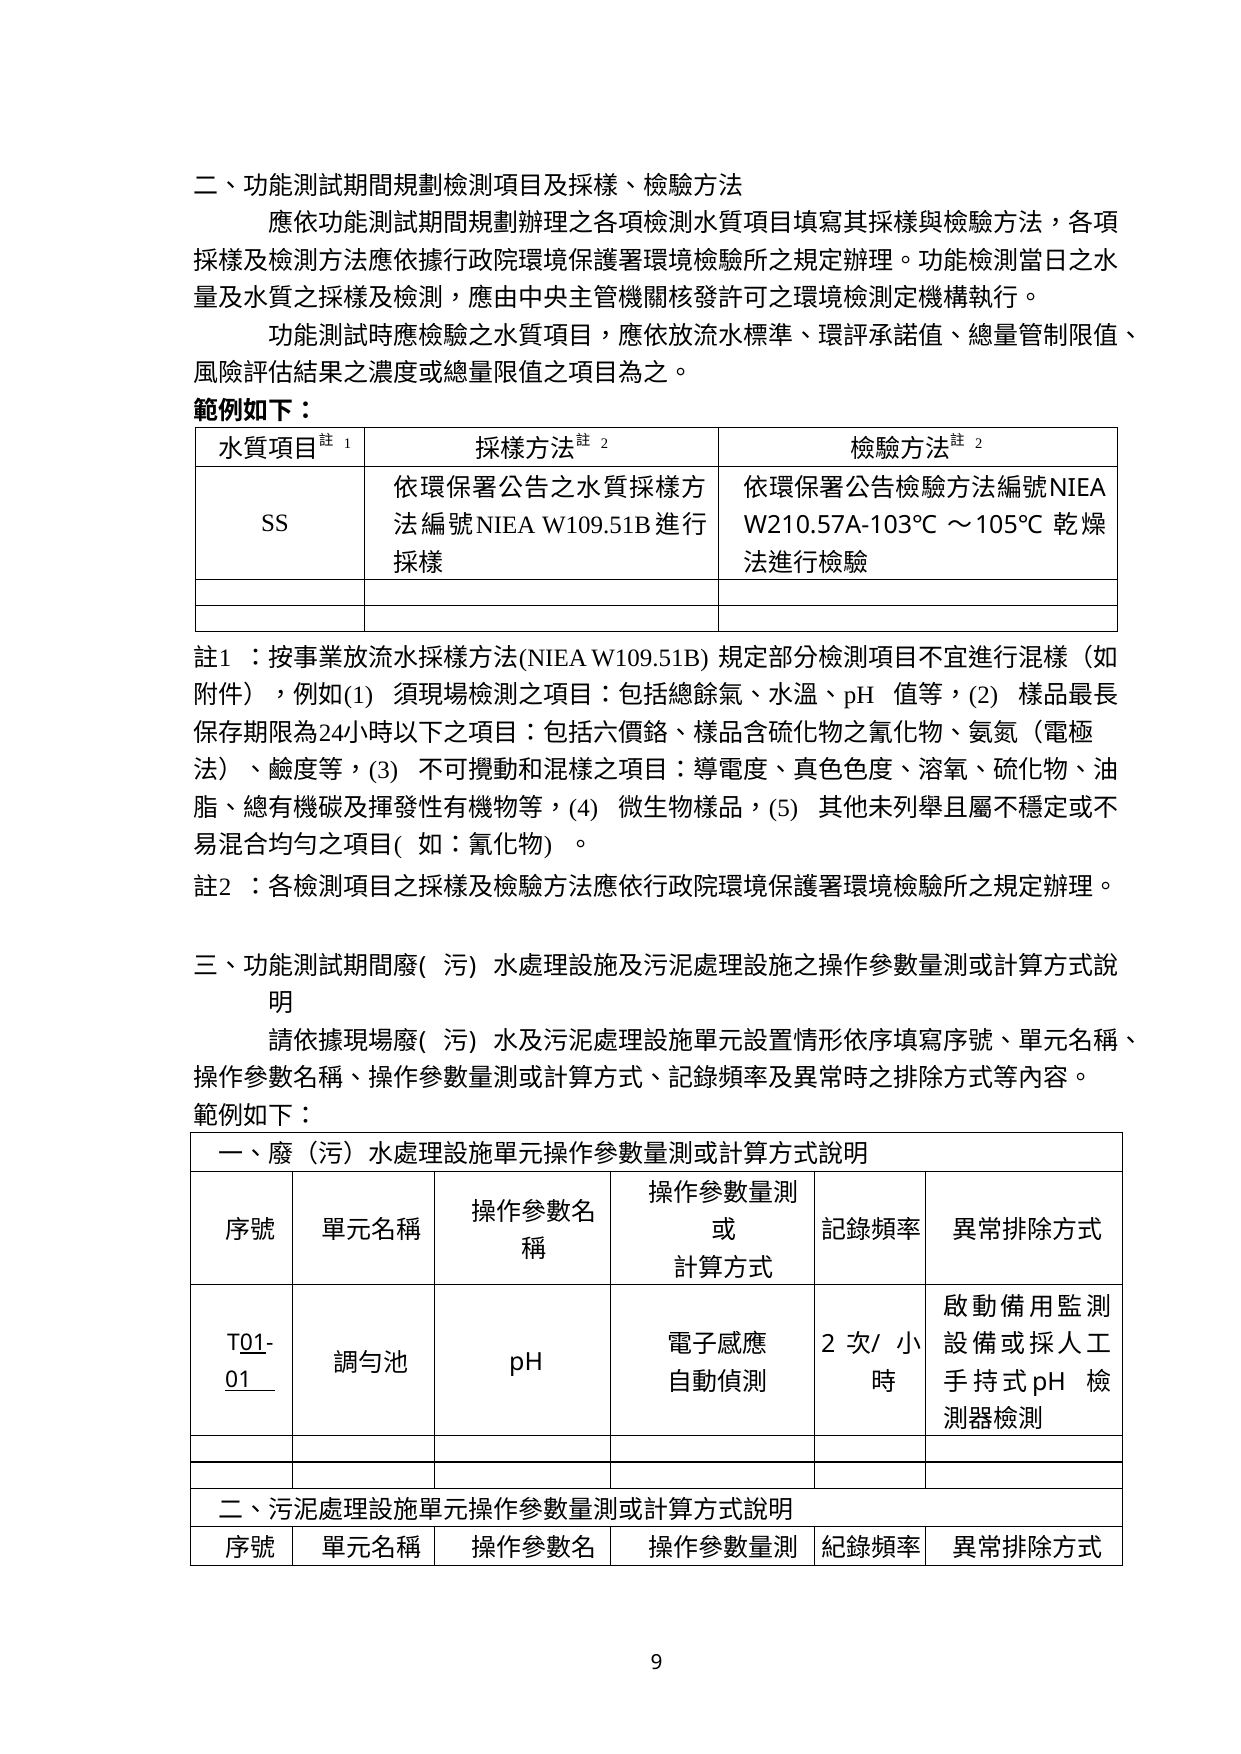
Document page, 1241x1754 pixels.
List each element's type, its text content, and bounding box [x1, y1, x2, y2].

table_cell 紀錄頻率 [815, 1527, 925, 1564]
table_cell [719, 580, 1117, 605]
table_cell [196, 580, 364, 605]
table_cell [611, 1436, 814, 1461]
table_cell [719, 606, 1117, 631]
table_header 採樣方法註2 [365, 428, 718, 466]
table_cell 二、污泥處理設施單元操作參數量測或計算方式說明 [191, 1489, 1122, 1526]
table_cell [815, 1436, 925, 1461]
table_cell 異常排除方式 [926, 1527, 1122, 1564]
table_cell 操作參數名 [435, 1527, 610, 1564]
table_cell 操作參數量測 [611, 1527, 814, 1564]
table_cell 啟動備用監測設備或採人工手持式pH檢測器檢測 [926, 1285, 1122, 1435]
text 範例如下： [194, 389, 1119, 427]
text 二、功能測試期間規劃檢測項目及採樣、檢驗方法 [194, 164, 1119, 202]
table_cell [196, 606, 364, 631]
table_cell SS [196, 467, 364, 579]
table_cell 操作參數名稱 [435, 1172, 610, 1284]
table_cell pH [435, 1285, 610, 1435]
table_cell [815, 1463, 925, 1487]
text 請依據現場廢(污)水及污泥處理設施單元設置情形依序填寫序號、單元名稱、操作參數名稱、操作參數量測或計算方式、記錄頻率及異常時之排除方式等內容。 [194, 1020, 1119, 1095]
table_cell 調勻池 [293, 1285, 434, 1435]
table_header 檢驗方法註2 [719, 428, 1117, 466]
table_cell [435, 1463, 610, 1487]
table_cell 序號 [191, 1527, 292, 1564]
table_header 水質項目註1 [196, 428, 364, 466]
table_header 一、廢（污）水處理設施單元操作參數量測或計算方式說明 [191, 1133, 1122, 1171]
table_cell [926, 1436, 1122, 1461]
table_cell [926, 1463, 1122, 1487]
table_cell [293, 1436, 434, 1461]
text 註1：按事業放流水採樣方法(NIEA W109.51B)規定部分檢測項目不宜進行混樣（如附件），例如(1)須現場檢測之項目：包括總餘氣、水溫、pH值等，(2)樣品最長保存期限為24小時以下之項目：包括六價鉻、樣品含硫化物之氰化物、氨氮（電極法）、鹼度等，(3)不可攪動和混樣之項目：導電度、真色色度、溶氧、硫化物、油脂、總有機碳及揮發性有機物等，(4)微生物樣品，(5)其他未列舉且屬不穩定或不易混合均勻之項目(如：氰化物)。 [194, 636, 1119, 861]
table_cell T01-01 [191, 1285, 292, 1435]
table_cell 2次/小時 [815, 1285, 925, 1435]
text 功能測試時應檢驗之水質項目，應依放流水標準、環評承諾值、總量管制限值、風險評估結果之濃度或總量限值之項目為之。 [194, 314, 1119, 389]
table_cell [365, 606, 718, 631]
table_cell [611, 1463, 814, 1487]
table_cell 單元名稱 [293, 1172, 434, 1284]
table_cell [435, 1436, 610, 1461]
table_cell 操作參數量測或 計算方式 [611, 1172, 814, 1284]
text 三、功能測試期間廢(污)水處理設施及污泥處理設施之操作參數量測或計算方式說明 [194, 945, 1119, 1020]
table_cell [365, 580, 718, 605]
table_cell 記錄頻率 [815, 1172, 925, 1284]
table_cell [191, 1463, 292, 1487]
table_cell [293, 1463, 434, 1487]
table_cell 序號 [191, 1172, 292, 1284]
table_cell 電子感應 自動偵測 [611, 1285, 814, 1435]
text 註2：各檢測項目之採樣及檢驗方法應依行政院環境保護署環境檢驗所之規定辦理。 [194, 866, 1119, 903]
text 範例如下： [194, 1095, 1119, 1132]
text 應依功能測試期間規劃辦理之各項檢測水質項目填寫其採樣與檢驗方法，各項採樣及檢測方法應依據行政院環境保護署環境檢驗所之規定辦理。功能檢測當日之水量及水質之採樣及檢測，應由中央主管機關核發許可之環境檢測定機構執行。 [194, 202, 1119, 314]
table_cell 依環保署公告檢驗方法編號NIEA W210.57A-103℃～105℃乾燥法進行檢驗 [719, 467, 1117, 579]
table_cell 單元名稱 [293, 1527, 434, 1564]
table_cell 依環保署公告之水質採樣方法編號NIEA W109.51B進行採樣 [365, 467, 718, 579]
table_cell 異常排除方式 [926, 1172, 1122, 1284]
table_cell [191, 1436, 292, 1461]
